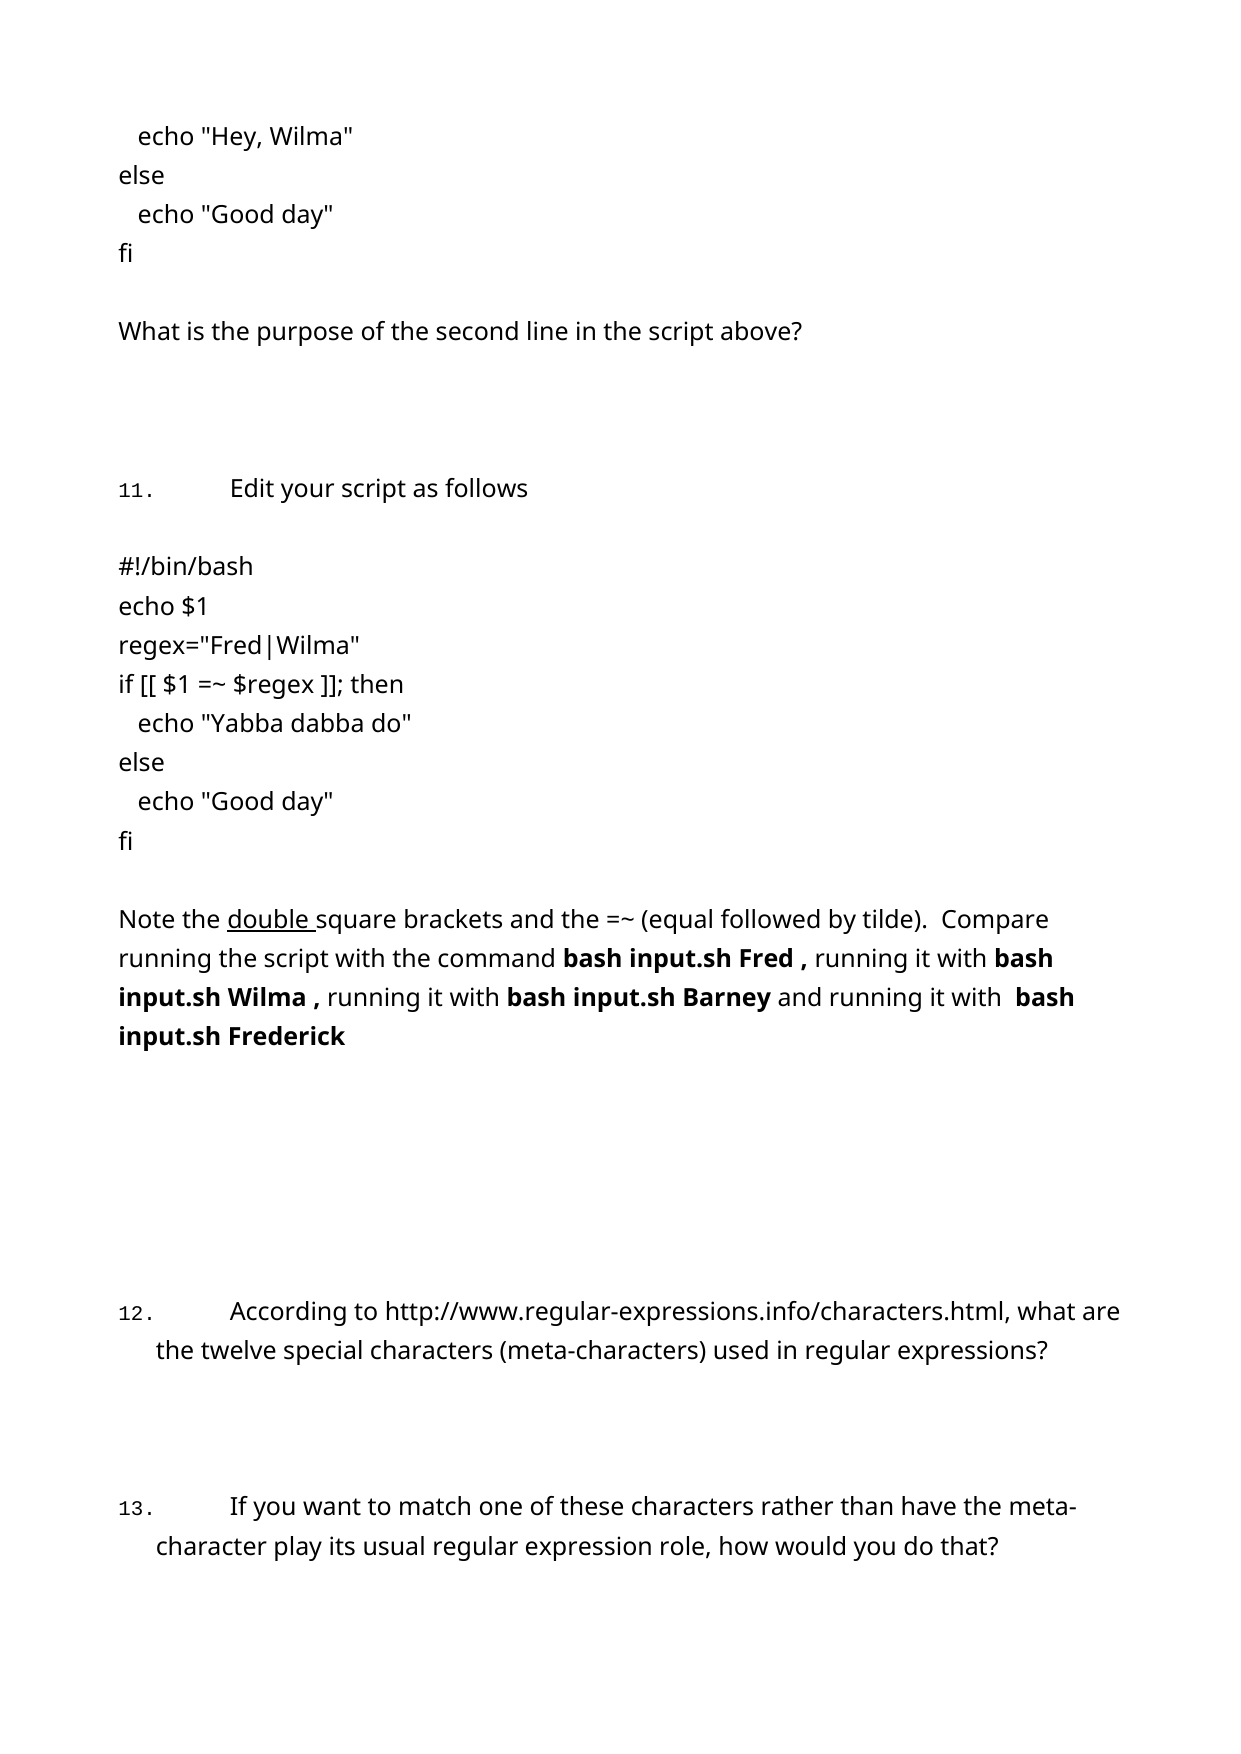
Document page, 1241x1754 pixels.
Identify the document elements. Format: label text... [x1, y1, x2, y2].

list If you want to match one of these characters rather than have the meta-character play its usual regular expression role, how would you do that? [118, 1489, 1122, 1562]
text regex="Fred|Wilma" [118, 627, 1122, 661]
text echo "Hey, Wilma" [118, 118, 1122, 152]
text if [[ $1 =~ $regex ]]; then [118, 666, 1122, 701]
list According to http://www.regular-expressions.info/characters.html, what are the twelve special characters (meta-characters) used in regular expressions? [118, 1293, 1122, 1366]
text echo "Yabba dabba do" [118, 706, 1122, 740]
text echo "Good day" [118, 196, 1122, 231]
text Note the double square brackets and the =~ (equal followed by tilde). Compare running the script with the command bash input.sh Fred , running it with bash input.sh Wilma , running it with bash input.sh Barney and running it with bash input.sh Frederick [118, 901, 1122, 1053]
text What is the purpose of the second line in the script above? [118, 314, 1122, 348]
list Edit your script as follows [118, 471, 1122, 505]
text else [118, 157, 1122, 191]
text else [118, 745, 1122, 779]
text fi [118, 823, 1122, 857]
text fi [118, 236, 1122, 270]
text #!/bin/bash [118, 549, 1122, 583]
text echo "Good day" [118, 784, 1122, 818]
text echo $1 [118, 588, 1122, 622]
